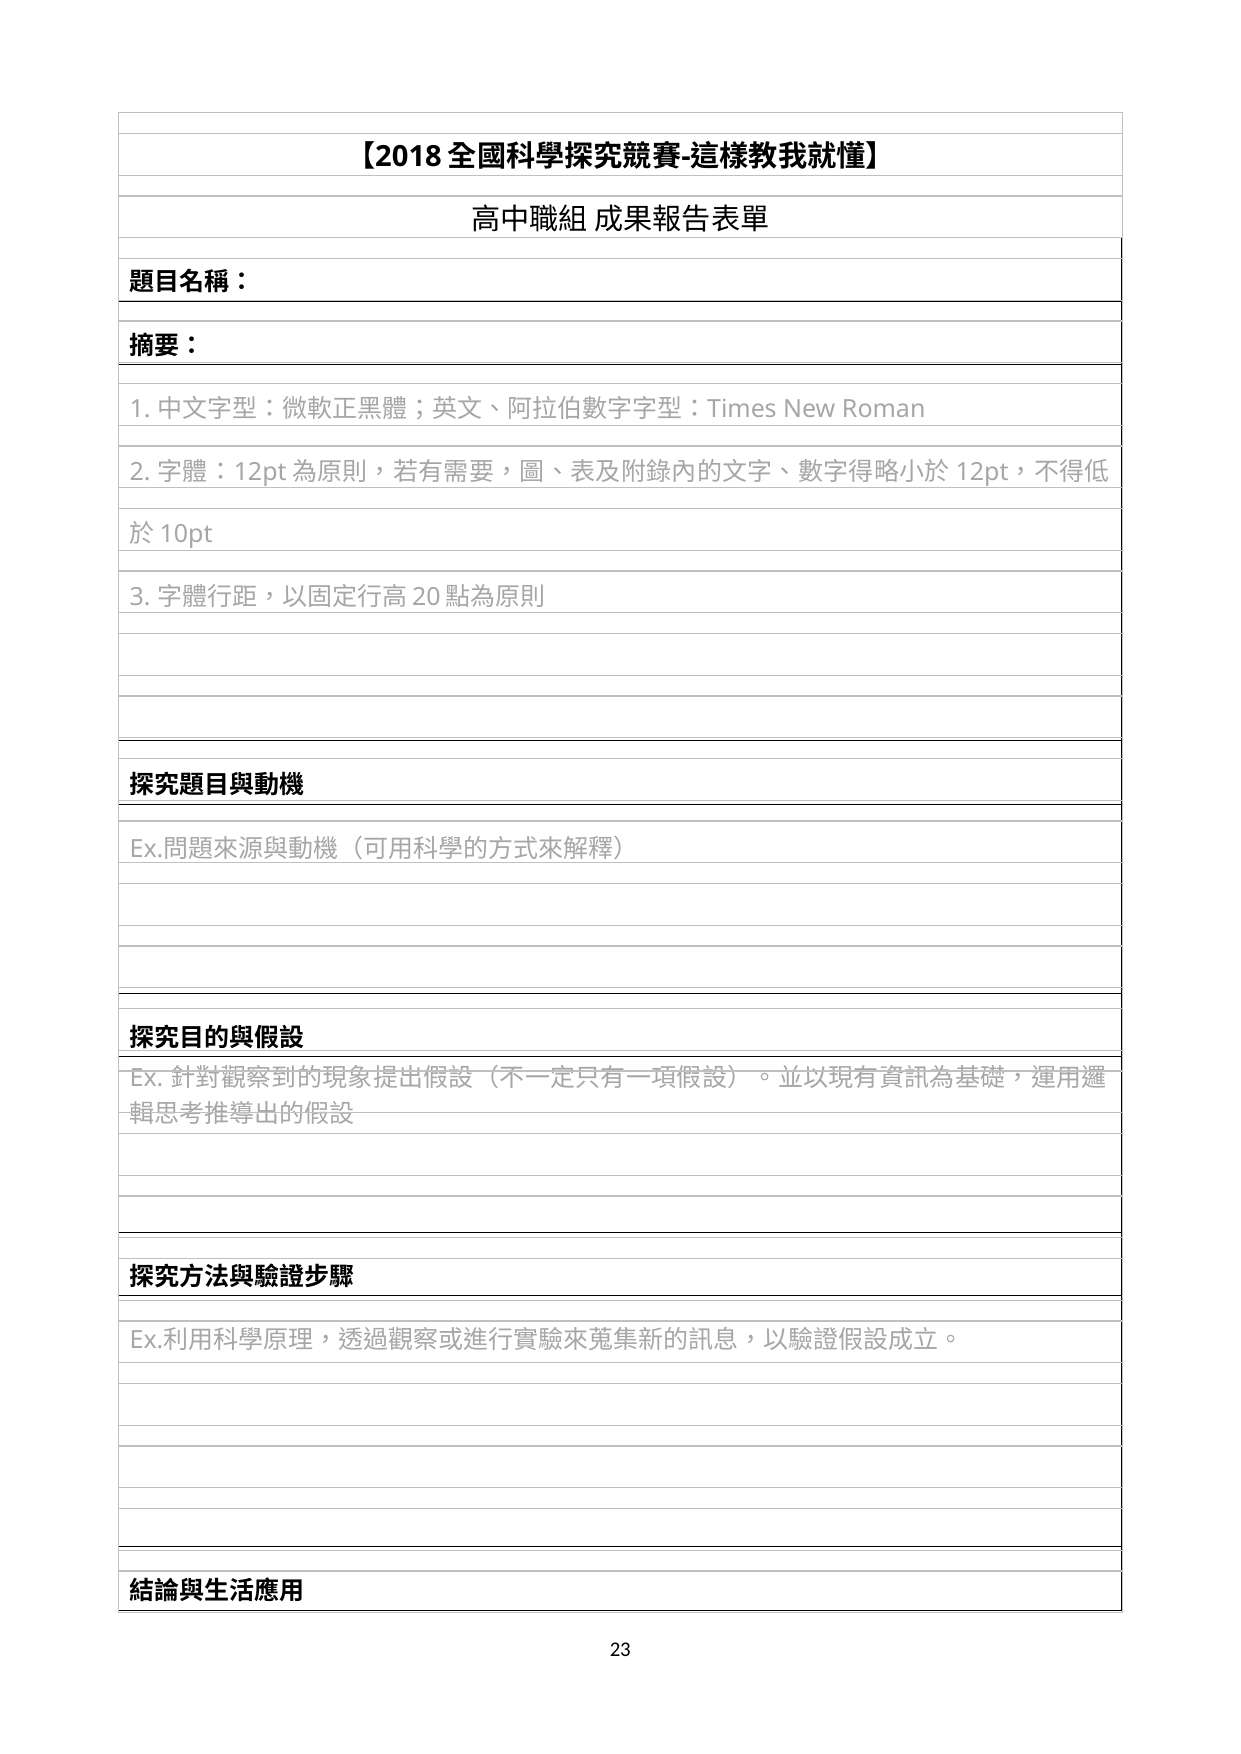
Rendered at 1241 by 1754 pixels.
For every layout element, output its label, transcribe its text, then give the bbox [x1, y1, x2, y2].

table_cell [119, 863, 1121, 883]
table_cell [119, 1551, 1121, 1570]
table_cell [119, 488, 1121, 508]
table_cell [119, 551, 1121, 570]
table_cell Ex.利用科學原理，透過觀察或進行實驗來蒐集新的訊息，以驗證假設成立。 [119, 1322, 1121, 1362]
table_cell Ex. 針對觀察到的現象提出假設（不一定只有一項假設）。並以現有資訊為基礎，運用邏輯思考推導出的假設 [119, 1134, 1121, 1175]
table_cell 3. 字體行距，以固定行高20點為原則 [119, 572, 1121, 612]
table_cell [119, 1384, 1121, 1425]
table_cell [119, 365, 1121, 383]
table_cell [119, 634, 1121, 675]
table_cell [119, 947, 1121, 987]
table_cell [119, 926, 1121, 945]
text [119, 176, 1122, 195]
table_cell [119, 1363, 1121, 1383]
text [119, 113, 1122, 133]
table_cell 1. 中文字型：微軟正黑體；英文、阿拉伯數字字型：Times New Roman [119, 384, 1121, 425]
table_cell [119, 676, 1121, 695]
table_cell [119, 1509, 1121, 1546]
table_cell [119, 1301, 1121, 1320]
table_cell [119, 697, 1121, 737]
table_cell 於10pt [119, 509, 1121, 550]
table_cell [119, 613, 1121, 633]
table_cell [119, 426, 1121, 445]
table_cell [119, 1296, 1121, 1300]
text 高中職組 成果報告表單 [119, 197, 1122, 237]
table_cell [119, 988, 1121, 992]
table_cell [119, 1233, 1121, 1237]
table_cell [119, 1447, 1121, 1487]
table_cell [119, 805, 1121, 820]
table_cell [119, 1238, 1121, 1258]
table_cell Ex. 針對觀察到的現象提出假設（不一定只有一項假設）。並以現有資訊為基礎，運用邏輯思考推導出的假設 [119, 1113, 1121, 1133]
table_cell [119, 302, 1121, 320]
text 【2018全國科學探究競賽-這樣教我就懂】 [119, 134, 1122, 175]
table_cell [119, 994, 1121, 1008]
table_cell Ex. 針對觀察到的現象提出假設（不一定只有一項假設）。並以現有資訊為基礎，運用邏輯思考推導出的假設 [119, 1176, 1121, 1195]
table_cell [119, 1051, 1121, 1056]
table_cell [119, 741, 1121, 758]
table_cell 探究方法與驗證步驟 [119, 1259, 1121, 1295]
table_cell 探究目的與假設 [119, 1009, 1121, 1050]
table_cell [119, 884, 1121, 925]
table_cell Ex. 針對觀察到的現象提出假設（不一定只有一項假設）。並以現有資訊為基礎，運用邏輯思考推導出的假設 [119, 1057, 1121, 1070]
table_header [119, 238, 1121, 258]
table_cell [119, 1426, 1121, 1445]
table_cell 探究題目與動機 [119, 759, 1121, 800]
table_cell Ex.問題來源與動機（可用科學的方式來解釋） [119, 822, 1121, 862]
table_cell 結論與生活應用 [119, 1572, 1121, 1610]
table_cell 2. 字體：12pt為原則，若有需要，圖、表及附錄內的文字、數字得略小於12pt，不得低 [119, 447, 1121, 487]
table_cell [119, 1488, 1121, 1508]
table_cell Ex. 針對觀察到的現象提出假設（不一定只有一項假設）。並以現有資訊為基礎，運用邏輯思考推導出的假設 [119, 1072, 1121, 1112]
table_cell Ex. 針對觀察到的現象提出假設（不一定只有一項假設）。並以現有資訊為基礎，運用邏輯思考推導出的假設 [119, 1197, 1121, 1232]
table_cell 摘要： [119, 322, 1121, 362]
table_header 題目名稱： [119, 259, 1121, 300]
